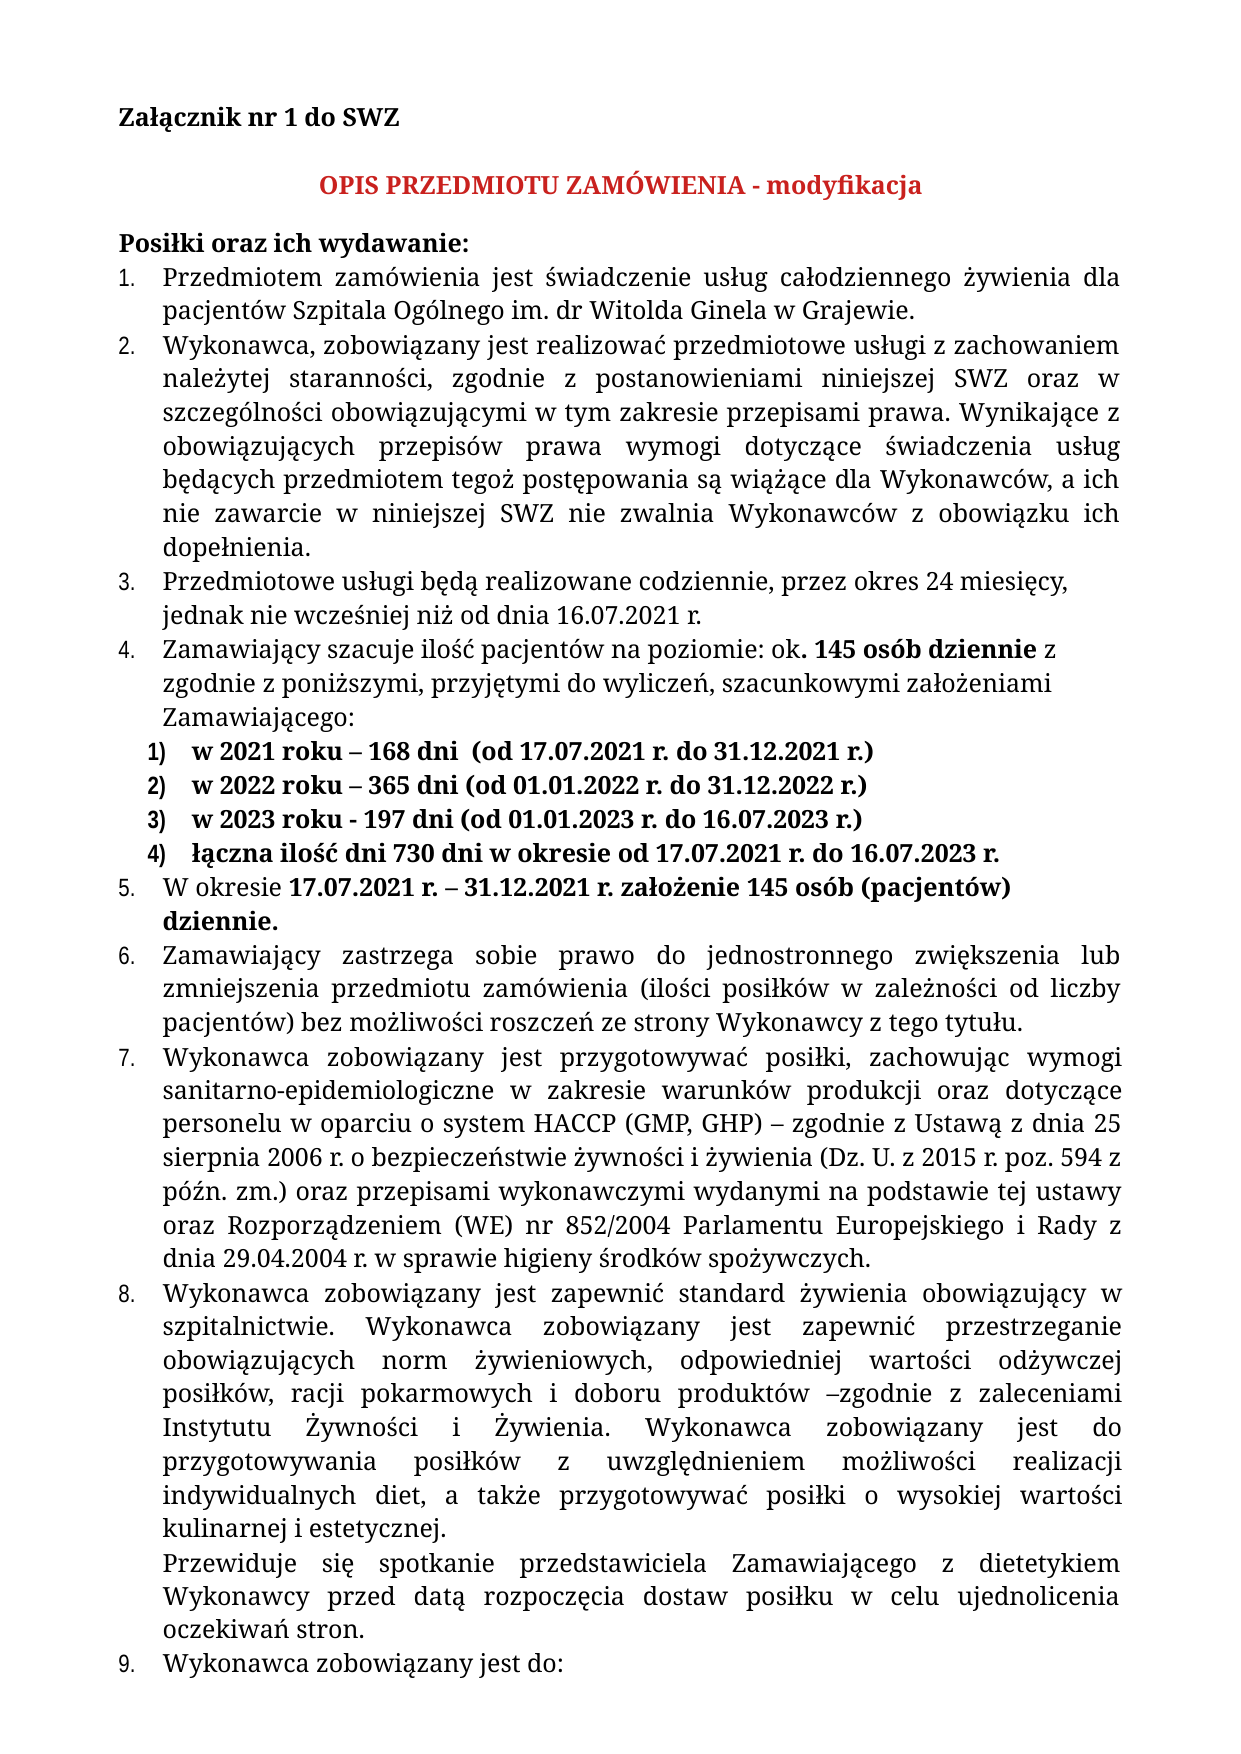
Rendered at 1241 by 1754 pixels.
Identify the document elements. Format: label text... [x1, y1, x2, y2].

list Przedmiotem zamówienia jest świadczenie usług całodziennego żywienia dla pacjentów Szpitala Ogólnego im. dr Witolda Ginela w Grajewie. [118, 259, 1121, 327]
text OPIS PRZEDMIOTU ZAMÓWIENIA - modyfikacja [118, 167, 1123, 201]
list w 2021 roku – 168 dni (od 17.07.2021 r. do 31.12.2021 r.) [147, 733, 1123, 767]
list Wykonawca zobowiązany jest przygotowywać posiłki, zachowując wymogi sanitarno-epidemiologiczne w zakresie warunków produkcji oraz dotyczące personelu w oparciu o system HACCP (GMP, GHP) – zgodnie z Ustawą z dnia 25 sierpnia 2006 r. o bezpieczeństwie żywności i żywienia (Dz. U. z 2015 r. poz. 594 z późn. zm.) oraz przepisami wykonawczymi wydanymi na podstawie tej ustawy oraz Rozporządzeniem (WE) nr 852/2004 Parlamentu Europejskiego i Rady z dnia 29.04.2004 r. w sprawie higieny środków spożywczych. [118, 1039, 1123, 1275]
list łączna ilość dni 730 dni w okresie od 17.07.2021 r. do 16.07.2023 r. [147, 836, 1123, 869]
list Przedmiotowe usługi będą realizowane codziennie, przez okres 24 miesięcy, jednak nie wcześniej niż od dnia 16.07.2021 r. [118, 564, 1123, 632]
list Zamawiający zastrzega sobie prawo do jednostronnego zwiększenia lub zmniejszenia przedmiotu zamówienia (ilości posiłków w zależności od liczby pacjentów) bez możliwości roszczeń ze strony Wykonawcy z tego tytułu. [118, 938, 1121, 1039]
list w 2023 roku - 197 dni (od 01.01.2023 r. do 16.07.2023 r.) [147, 801, 1123, 836]
text Przewiduje się spotkanie przedstawiciela Zamawiającego z dietetykiem Wykonawcy przed datą rozpoczęcia dostaw posiłku w celu ujednolicenia oczekiwań stron. [162, 1546, 1121, 1646]
text Załącznik nr 1 do SWZ [118, 100, 1123, 134]
list Zamawiający szacuje ilość pacjentów na poziomie: ok. 145 osób dziennie z zgodnie z poniższymi, przyjętymi do wyliczeń, szacunkowymi założeniami Zamawiającego: [118, 632, 1123, 733]
list Wykonawca zobowiązany jest zapewnić standard żywienia obowiązujący w szpitalnictwie. Wykonawca zobowiązany jest zapewnić przestrzeganie obowiązujących norm żywieniowych, odpowiedniej wartości odżywczej posiłków, racji pokarmowych i doboru produktów –zgodnie z zaleceniami Instytutu Żywności i Żywienia. Wykonawca zobowiązany jest do przygotowywania posiłków z uwzględnieniem możliwości realizacji indywidualnych diet, a także przygotowywać posiłki o wysokiej wartości kulinarnej i estetycznej. [118, 1275, 1123, 1545]
list W okresie 17.07.2021 r. – 31.12.2021 r. założenie 145 osób (pacjentów) dziennie. [118, 869, 1123, 937]
list Wykonawca zobowiązany jest do: [118, 1646, 1123, 1680]
list w 2022 roku – 365 dni (od 01.01.2022 r. do 31.12.2022 r.) [147, 767, 1123, 801]
text Posiłki oraz ich wydawanie: [119, 225, 1123, 259]
list Wykonawca, zobowiązany jest realizować przedmiotowe usługi z zachowaniem należytej staranności, zgodnie z postanowieniami niniejszej SWZ oraz w szczególności obowiązującymi w tym zakresie przepisami prawa. Wynikające z obowiązujących przepisów prawa wymogi dotyczące świadczenia usług będących przedmiotem tegoż postępowania są wiążące dla Wykonawców, a ich nie zawarcie w niniejszej SWZ nie zwalnia Wykonawców z obowiązku ich dopełnienia. [118, 327, 1121, 564]
